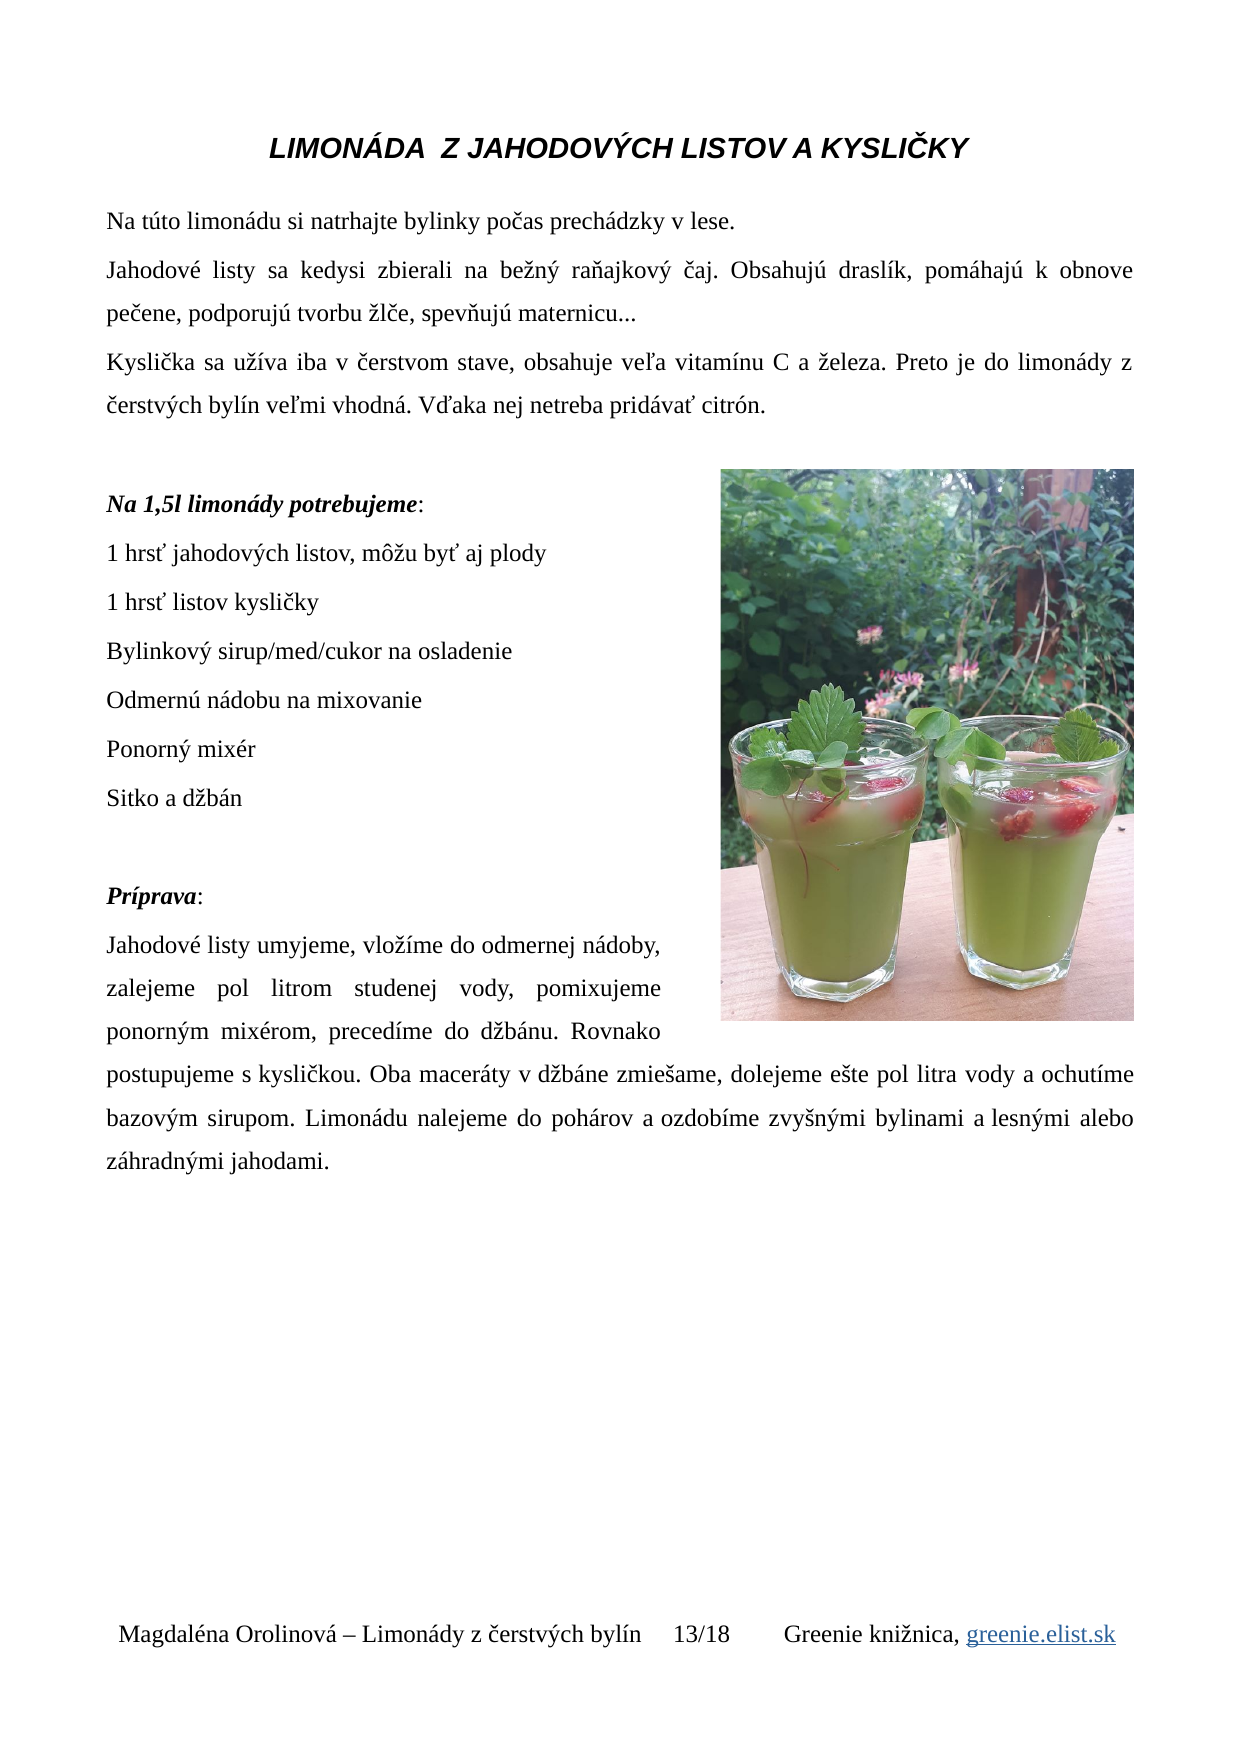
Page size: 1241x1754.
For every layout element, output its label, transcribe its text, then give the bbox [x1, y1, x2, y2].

text Bylinkový sirup/med/cukor na osladenie [106, 636, 720, 664]
text Kyslička sa užíva iba v čerstvom stave, obsahuje veľa vitamínu C a železa. Preto je do limonády z čerstvých bylín veľmi vhodná. Vďaka nej netreba pridávať citrón. [106, 347, 1134, 419]
subtitle LIMONÁDA Z JAHODOVÝCH LISTOV A KYSLIČKY [106, 131, 1134, 164]
text Príprava: [106, 881, 720, 910]
text Jahodové listy sa kedysi zbierali na bežný raňajkový čaj. Obsahujú draslík, pomáhajú k obnove pečene, podporujú tvorbu žlče, spevňujú maternicu... [106, 255, 1134, 327]
text 1 hrsť listov kysličky [106, 587, 720, 616]
text Odmernú nádobu na mixovanie [106, 685, 720, 714]
text Jahodové listy umyjeme, vložíme do odmernej nádoby, zalejeme pol litrom studenej vody, pomixujeme ponorným mixérom, precedíme do džbánu. Rovnako postupujeme s kysličkou. Oba maceráty v džbáne zmiešame, dolejeme ešte pol litra vody a ochutíme bazovým sirupom. Limonádu nalejeme do pohárov a ozdobíme zvyšnými bylinami a lesnými alebo záhradnými jahodami. [106, 930, 1134, 1174]
text Ponorný mixér [106, 734, 720, 763]
text Na túto limonádu si natrhajte bylinky počas prechádzky v lese. [106, 206, 1134, 235]
text 1 hrsť jahodových listov, môžu byť aj plody [106, 538, 720, 566]
text Sitko a džbán [106, 783, 720, 812]
text Na 1,5l limonády potrebujeme: [106, 489, 720, 517]
picture [720, 469, 1134, 1021]
